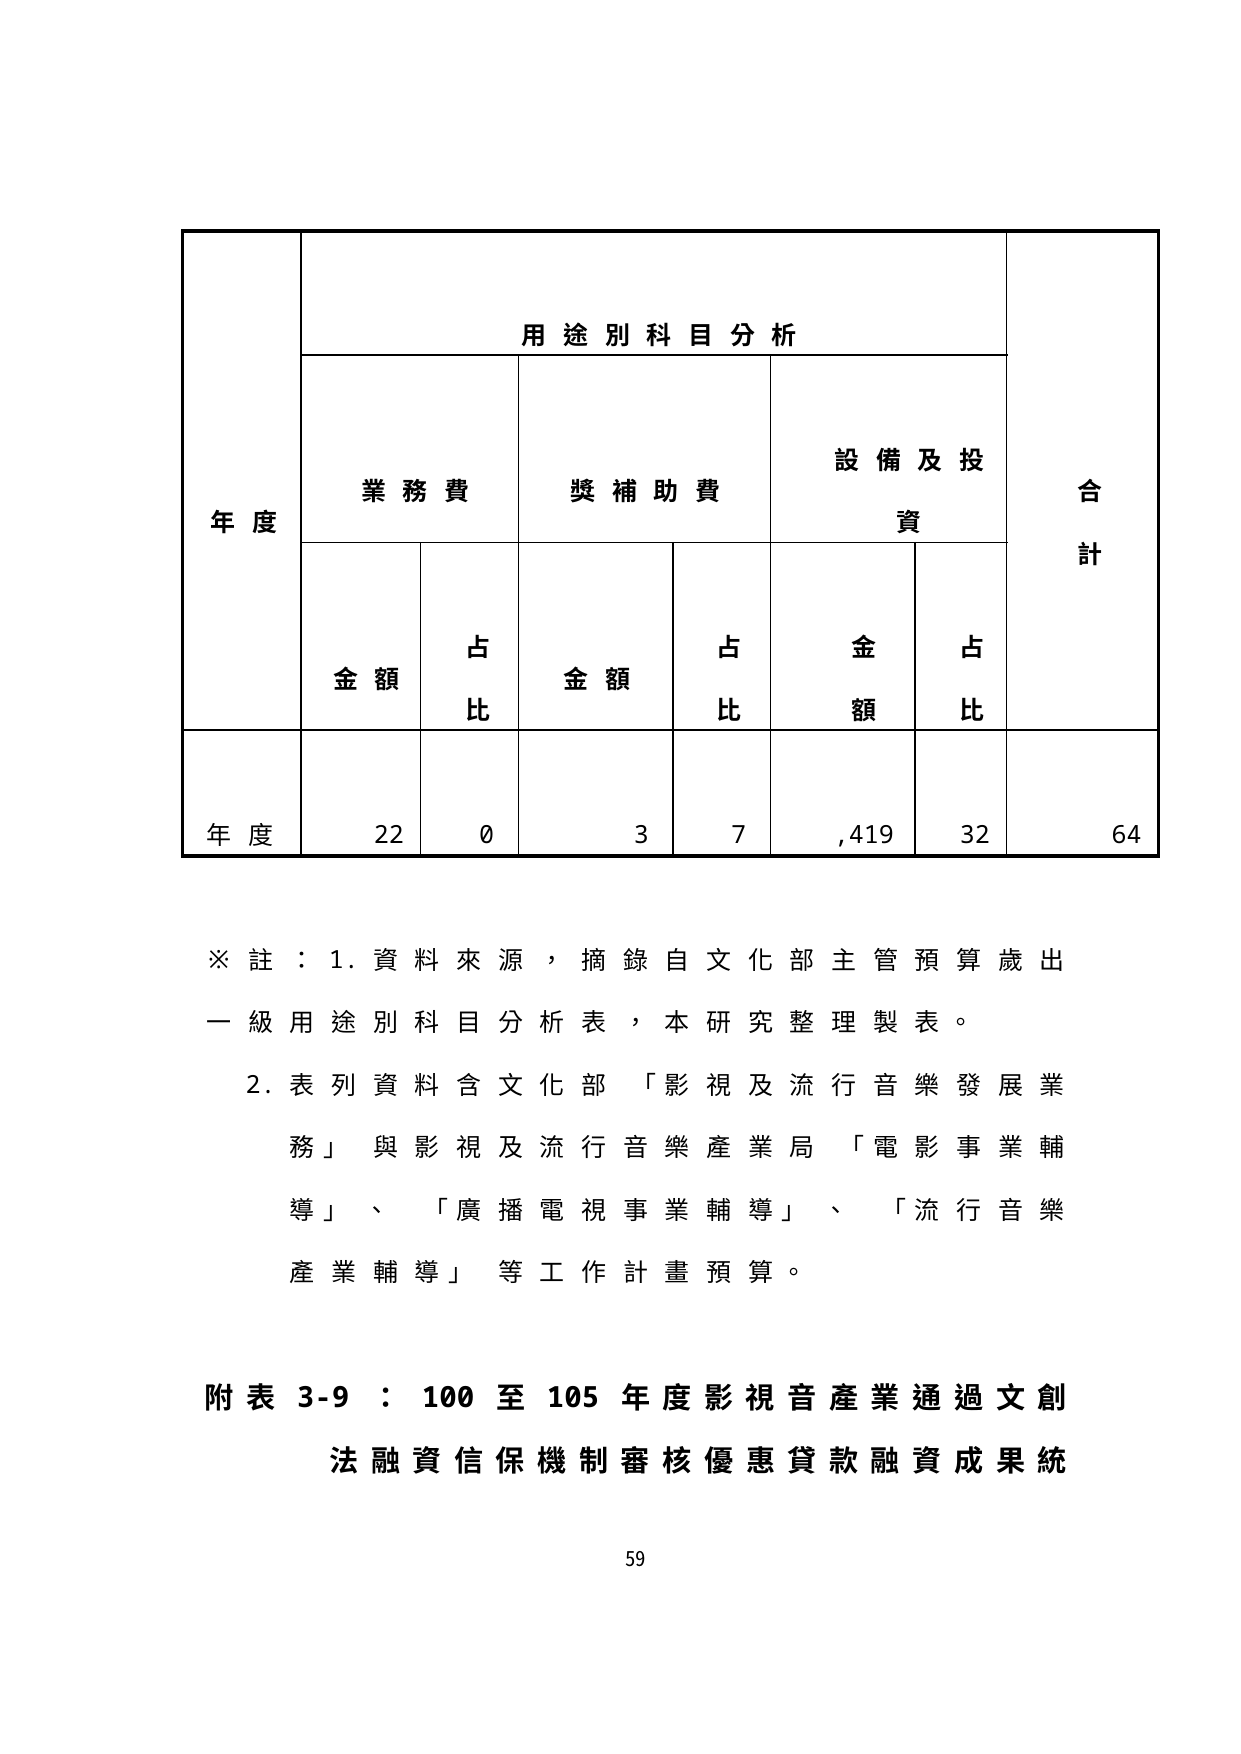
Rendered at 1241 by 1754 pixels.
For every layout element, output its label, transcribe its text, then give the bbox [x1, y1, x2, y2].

table_cell 32 [916, 731, 1006, 854]
table_cell ,419 [771, 731, 914, 854]
text 附表3-9：100至105年度影視音產業通過文創法融資信保機制審核優惠貸款融資成果統 [178, 1354, 1095, 1479]
table_cell 7 [674, 731, 770, 854]
table_header 年度 [184, 233, 300, 729]
table_cell 3 [519, 731, 672, 854]
table_cell 占比 [674, 543, 770, 729]
table_cell 金額 [519, 543, 672, 729]
table_cell 設備及投資 [771, 356, 1006, 542]
text ※註：1.資料來源，摘錄自文化部主管預算歲出一級用途別科目分析表，本研究整理製表。 [172, 917, 1104, 1042]
table_cell 業務費 [302, 356, 518, 542]
table_cell 占比 [421, 543, 518, 729]
table_cell 占比 [916, 543, 1006, 729]
text 2.表列資料含文化部「影視及流行音樂發展業務」與影視及流行音樂產業局「電影事業輔導」、「廣播電視事業輔導」、「流行音樂產業輔導」等工作計畫預算。 [236, 1042, 1104, 1292]
table_cell 年度 [184, 731, 300, 854]
table_cell 64 [1007, 731, 1157, 854]
table_header 用途別科目分析 [302, 233, 1006, 354]
table_header 合 計 [1007, 233, 1157, 729]
table_cell 金額 [302, 543, 420, 729]
table_cell 金額 [771, 543, 914, 729]
table_cell 22 [302, 731, 420, 854]
table_cell 獎補助費 [519, 356, 770, 542]
table_cell 0 [421, 731, 518, 854]
